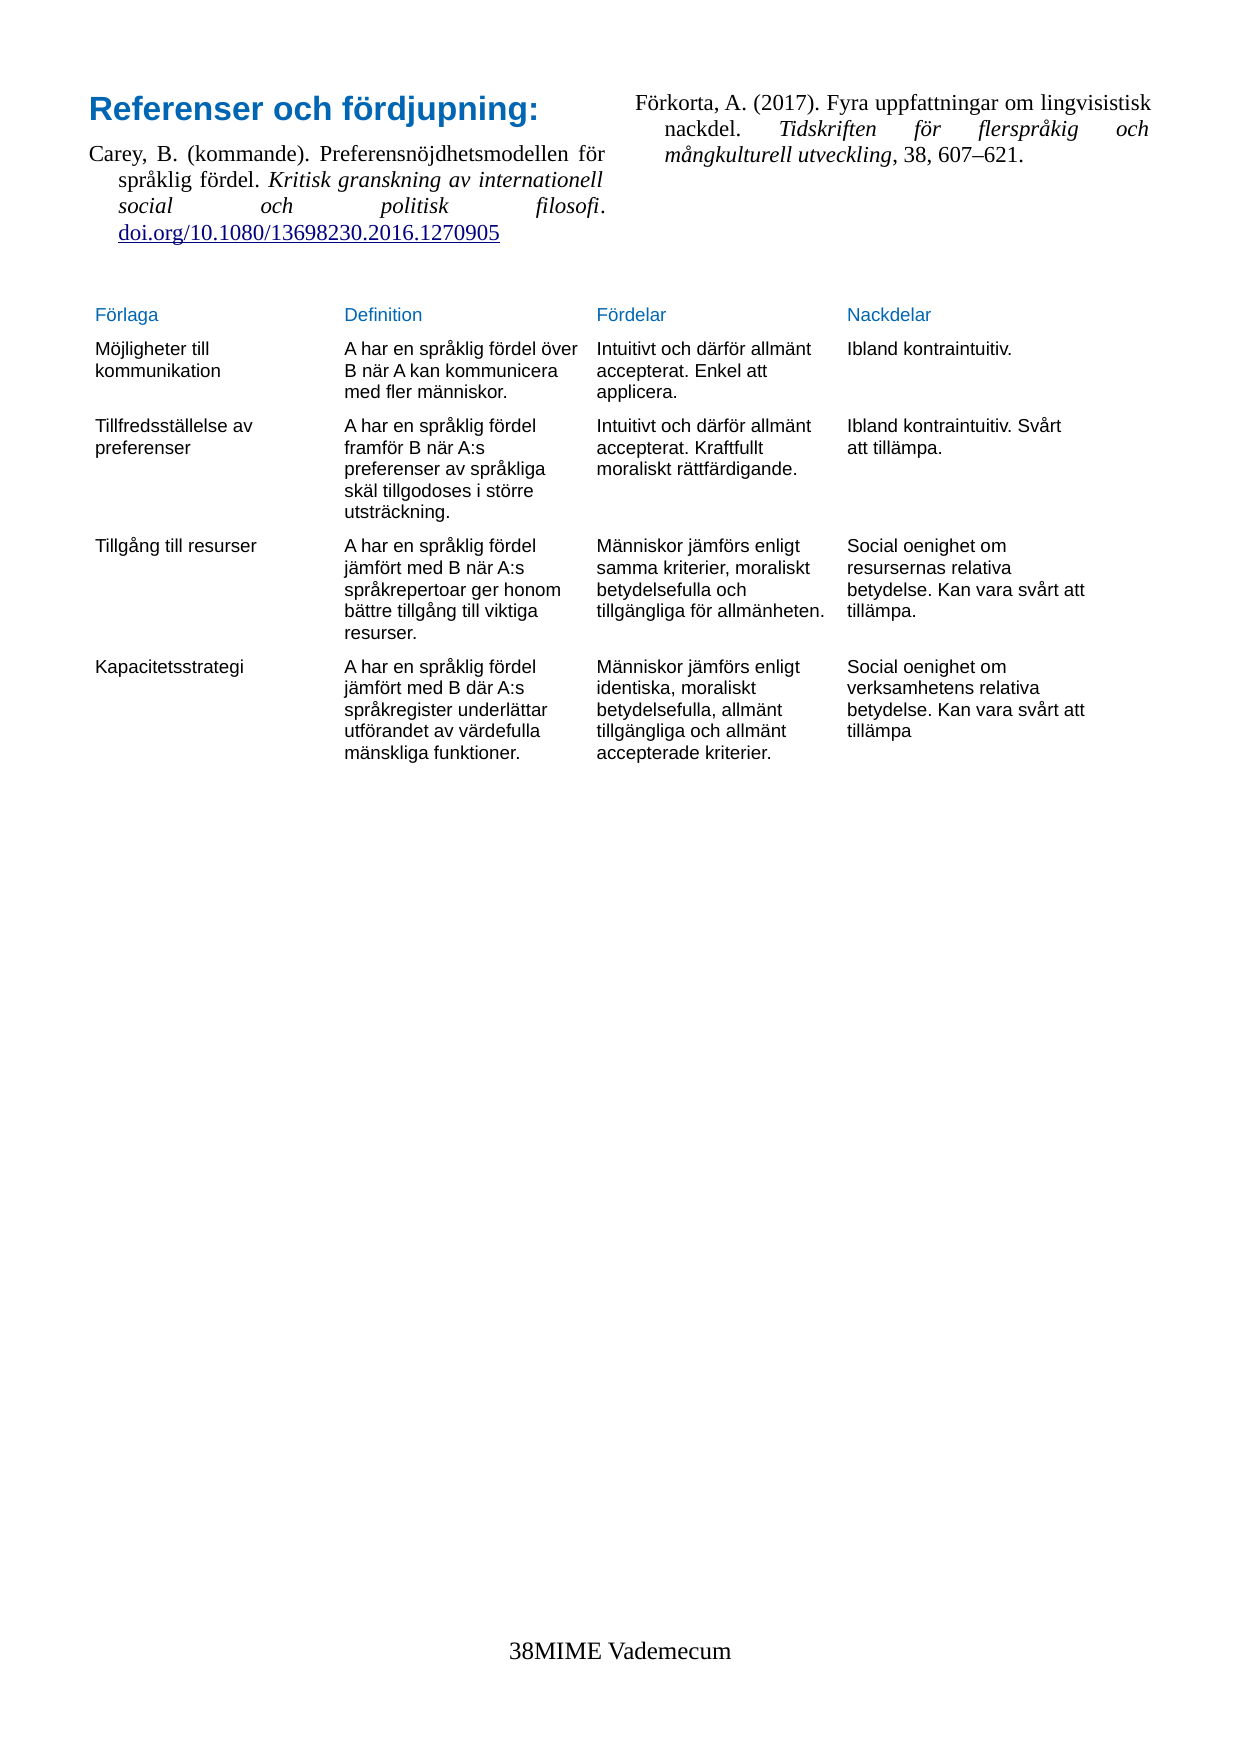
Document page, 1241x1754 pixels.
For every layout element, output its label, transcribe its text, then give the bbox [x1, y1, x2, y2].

table_cell A har en språklig fördel över B när A kan kommunicera med fler människor. [338, 332, 590, 409]
table_cell Möjligheter till kommunikation [89, 332, 338, 409]
table_header Förlaga [89, 298, 338, 332]
table_header Definition [338, 298, 590, 332]
text Carey, B. (kommande). Preferensnöjdhetsmodellen för språklig fördel. Kritisk granskning av internationell social och politisk filosofi. doi.org/10.1080/13698230.2016.1270905 [88, 140, 605, 245]
table_cell Tillgång till resurser [89, 529, 338, 649]
subtitle Referenser och fördjupning: [88, 88, 605, 127]
table_cell Ibland kontraintuitiv. Svårt att tillämpa. [841, 409, 1093, 529]
table_cell A har en språklig fördel jämfört med B där A:s språkregister underlättar utförandet av värdefulla mänskliga funktioner. [338, 649, 590, 770]
table_cell A har en språklig fördel framför B när A:s preferenser av språkliga skäl tillgodoses i större utsträckning. [338, 409, 590, 529]
table_cell Ibland kontraintuitiv. [841, 332, 1093, 409]
table_header Nackdelar [841, 298, 1093, 332]
table_cell Kapacitetsstrategi [89, 649, 338, 770]
table_cell Social oenighet om verksamhetens relativa betydelse. Kan vara svårt att tillämpa [841, 649, 1093, 770]
table_header Fördelar [590, 298, 841, 332]
table_cell Intuitivt och därför allmänt accepterat. Kraftfullt moraliskt rättfärdigande. [590, 409, 841, 529]
table_cell Tillfredsställelse av preferenser [89, 409, 338, 529]
table_cell Intuitivt och därför allmänt accepterat. Enkel att applicera. [590, 332, 841, 409]
text Förkorta, A. (2017). Fyra uppfattningar om lingvisistisk nackdel. Tidskriften för flerspråkig och mångkulturell utveckling, 38, 607–621. [635, 88, 1152, 168]
table_cell Människor jämförs enligt identiska, moraliskt betydelsefulla, allmänt tillgängliga och allmänt accepterade kriterier. [590, 649, 841, 770]
table_cell A har en språklig fördel jämfört med B när A:s språkrepertoar ger honom bättre tillgång till viktiga resurser. [338, 529, 590, 649]
table_cell Social oenighet om resursernas relativa betydelse. Kan vara svårt att tillämpa. [841, 529, 1093, 649]
table_cell Människor jämförs enligt samma kriterier, moraliskt betydelsefulla och tillgängliga för allmänheten. [590, 529, 841, 649]
